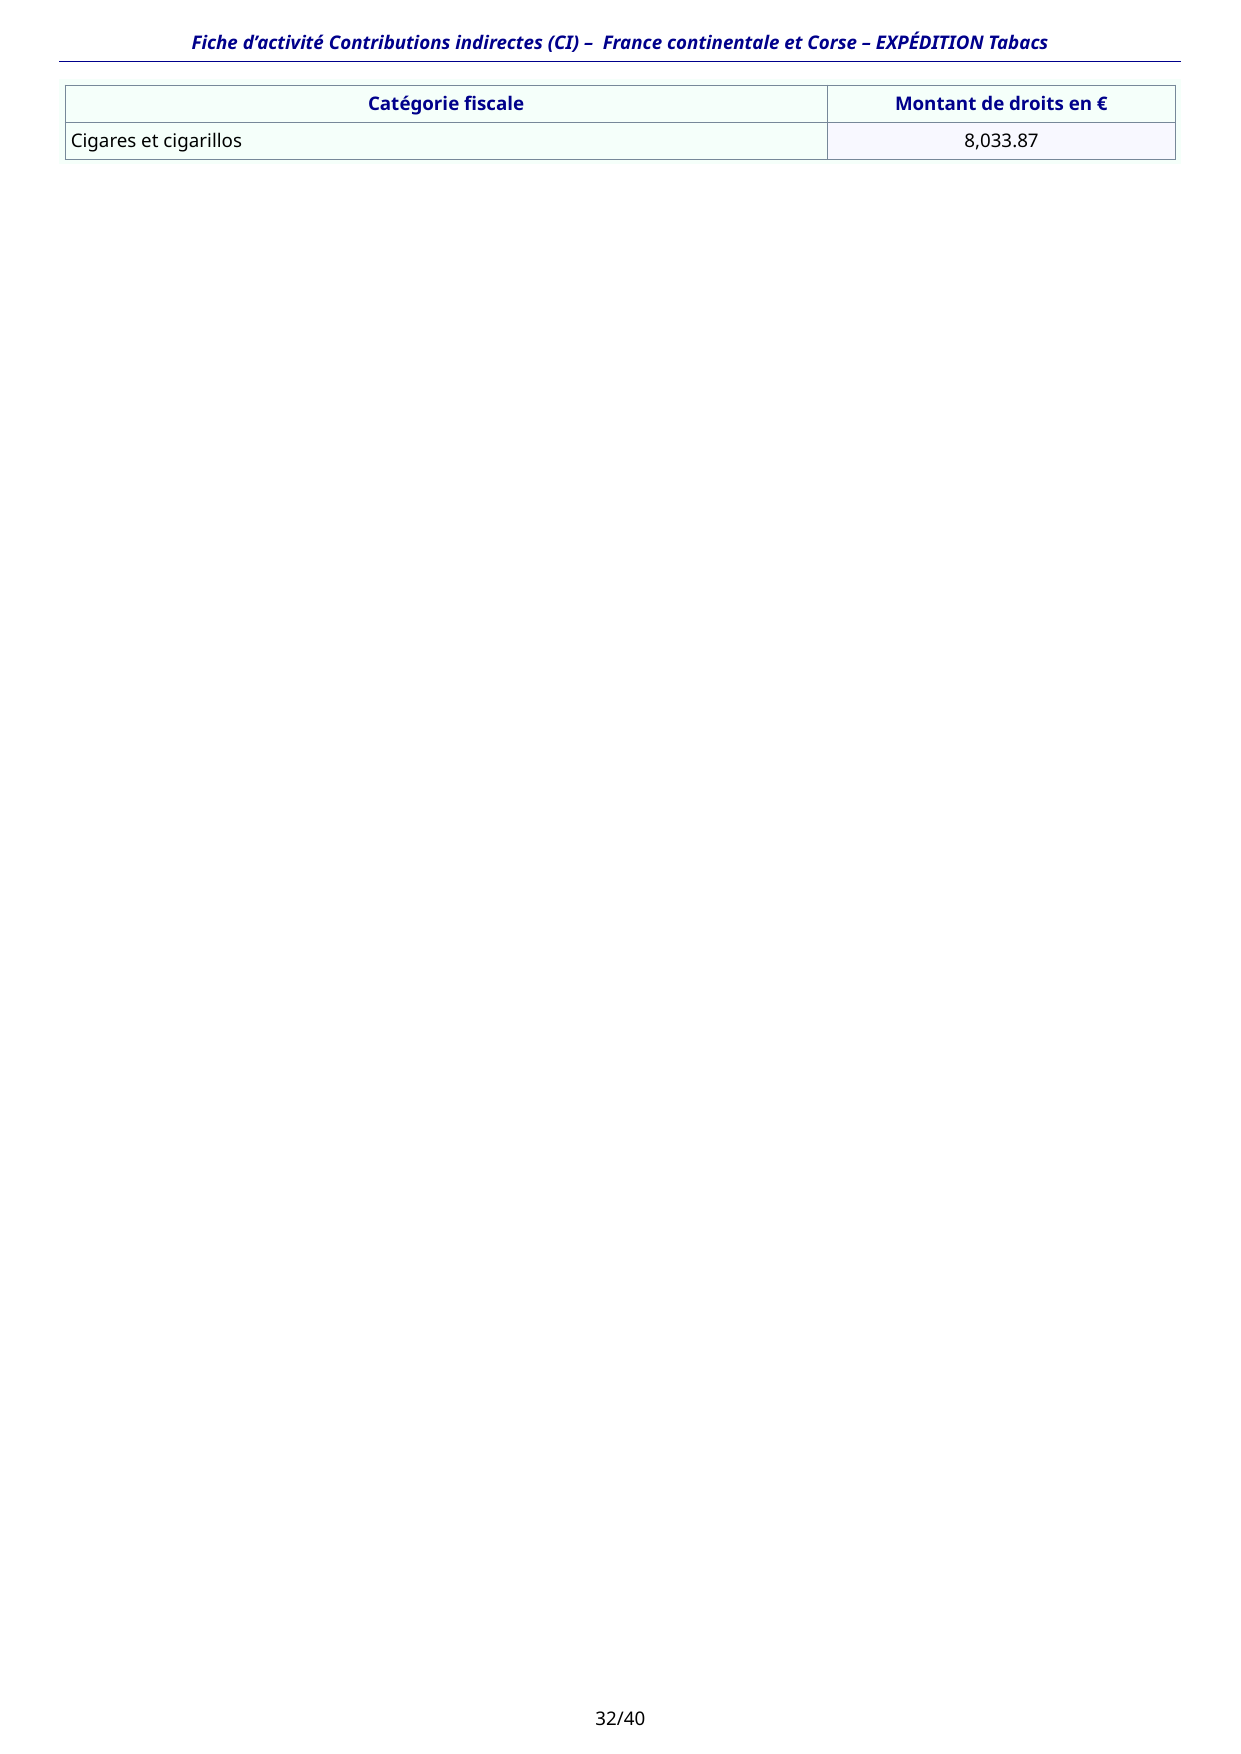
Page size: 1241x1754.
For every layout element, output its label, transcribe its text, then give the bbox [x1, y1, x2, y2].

table_header [59, 79, 1181, 164]
table_cell 8 033,87 [828, 123, 1175, 159]
table_cell Montant de droits en € [828, 86, 1175, 122]
table_cell Catégorie fiscale [66, 86, 827, 122]
table_cell Cigares et cigarillos [66, 123, 827, 159]
